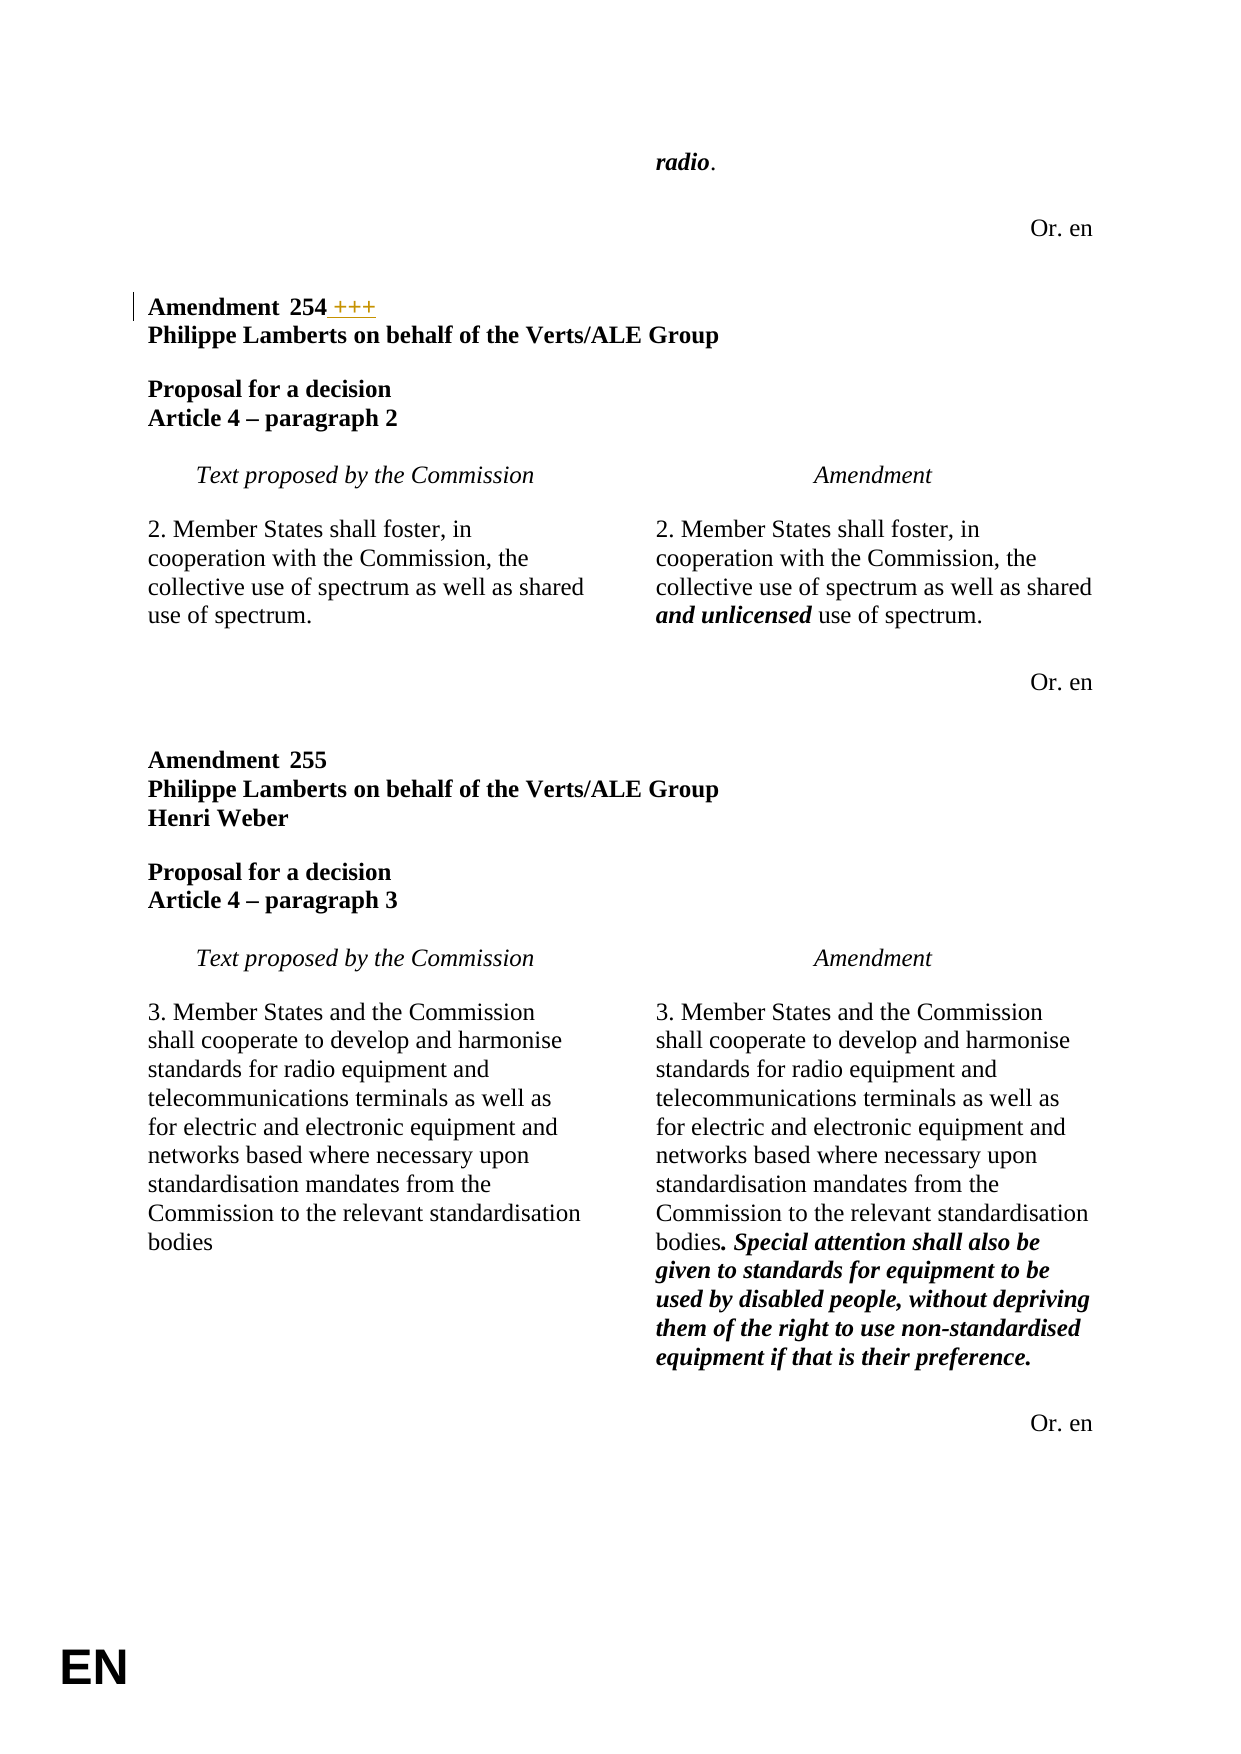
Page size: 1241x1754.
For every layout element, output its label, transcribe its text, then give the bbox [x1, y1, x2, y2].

text Or. <Original>{EN}en</Original> [148, 1408, 1093, 1437]
text <Article>Article 4 – paragraph 3 </Article> [148, 886, 1093, 914]
text Or. <Original>{EN}en</Original> [148, 213, 1093, 242]
table_cell 3. Member States and the Commission shall cooperate to develop and harmonise standards for radio equipment and telecommunications terminals as well as for electric and electronic equipment and networks based where necessary upon standardisation mandates from the Commission to the relevant standardisation bodies. Special attention shall also be given to standards for equipment to be used by disabled people, without depriving them of the right to use non-standardised equipment if that is their preference. [620, 997, 1128, 1383]
text <Amend>Amendment <NumAm>254 +++</NumAm> [148, 292, 1093, 321]
table_cell radio. [620, 147, 1128, 188]
table_cell 2. Member States shall foster, in cooperation with the Commission, the collective use of spectrum as well as shared and unlicensed use of spectrum. [620, 514, 1128, 642]
text <Amend>Amendment <NumAm>255</NumAm> [148, 746, 1093, 774]
text <Members>Henri Weber</Members> [148, 803, 1093, 832]
text <Article>Article 4 – paragraph 2 </Article> [148, 403, 1093, 432]
text <DocAmend>Proposal for a decision</DocAmend> [148, 374, 1093, 403]
text <DocAmend>Proposal for a decision</DocAmend> [148, 857, 1093, 886]
table_header [112, 432, 1128, 461]
text Or. <Original>{EN}en</Original> [148, 667, 1093, 696]
table_cell Text proposed by the Commission [112, 461, 620, 514]
table_cell Text proposed by the Commission [112, 943, 620, 997]
table_cell [112, 147, 620, 188]
table_cell 3. Member States and the Commission shall cooperate to develop and harmonise standards for radio equipment and telecommunications terminals as well as for electric and electronic equipment and networks based where necessary upon standardisation mandates from the Commission to the relevant standardisation bodies [112, 997, 620, 1383]
text <Members>Philippe Lamberts</Members><AuNomDe>{Verts/ALE} on behalf of the Verts/ALE Group</AuNomDe> [148, 774, 1093, 803]
table_cell Amendment [620, 461, 1128, 514]
table_cell 2. Member States shall foster, in cooperation with the Commission, the collective use of spectrum as well as shared use of spectrum. [112, 514, 620, 642]
text <Members>Philippe Lamberts</Members><AuNomDe>{Verts/ALE} on behalf of the Verts/ALE Group</AuNomDe> [148, 321, 1093, 349]
table_header [112, 914, 1128, 943]
table_cell Amendment [620, 943, 1128, 997]
